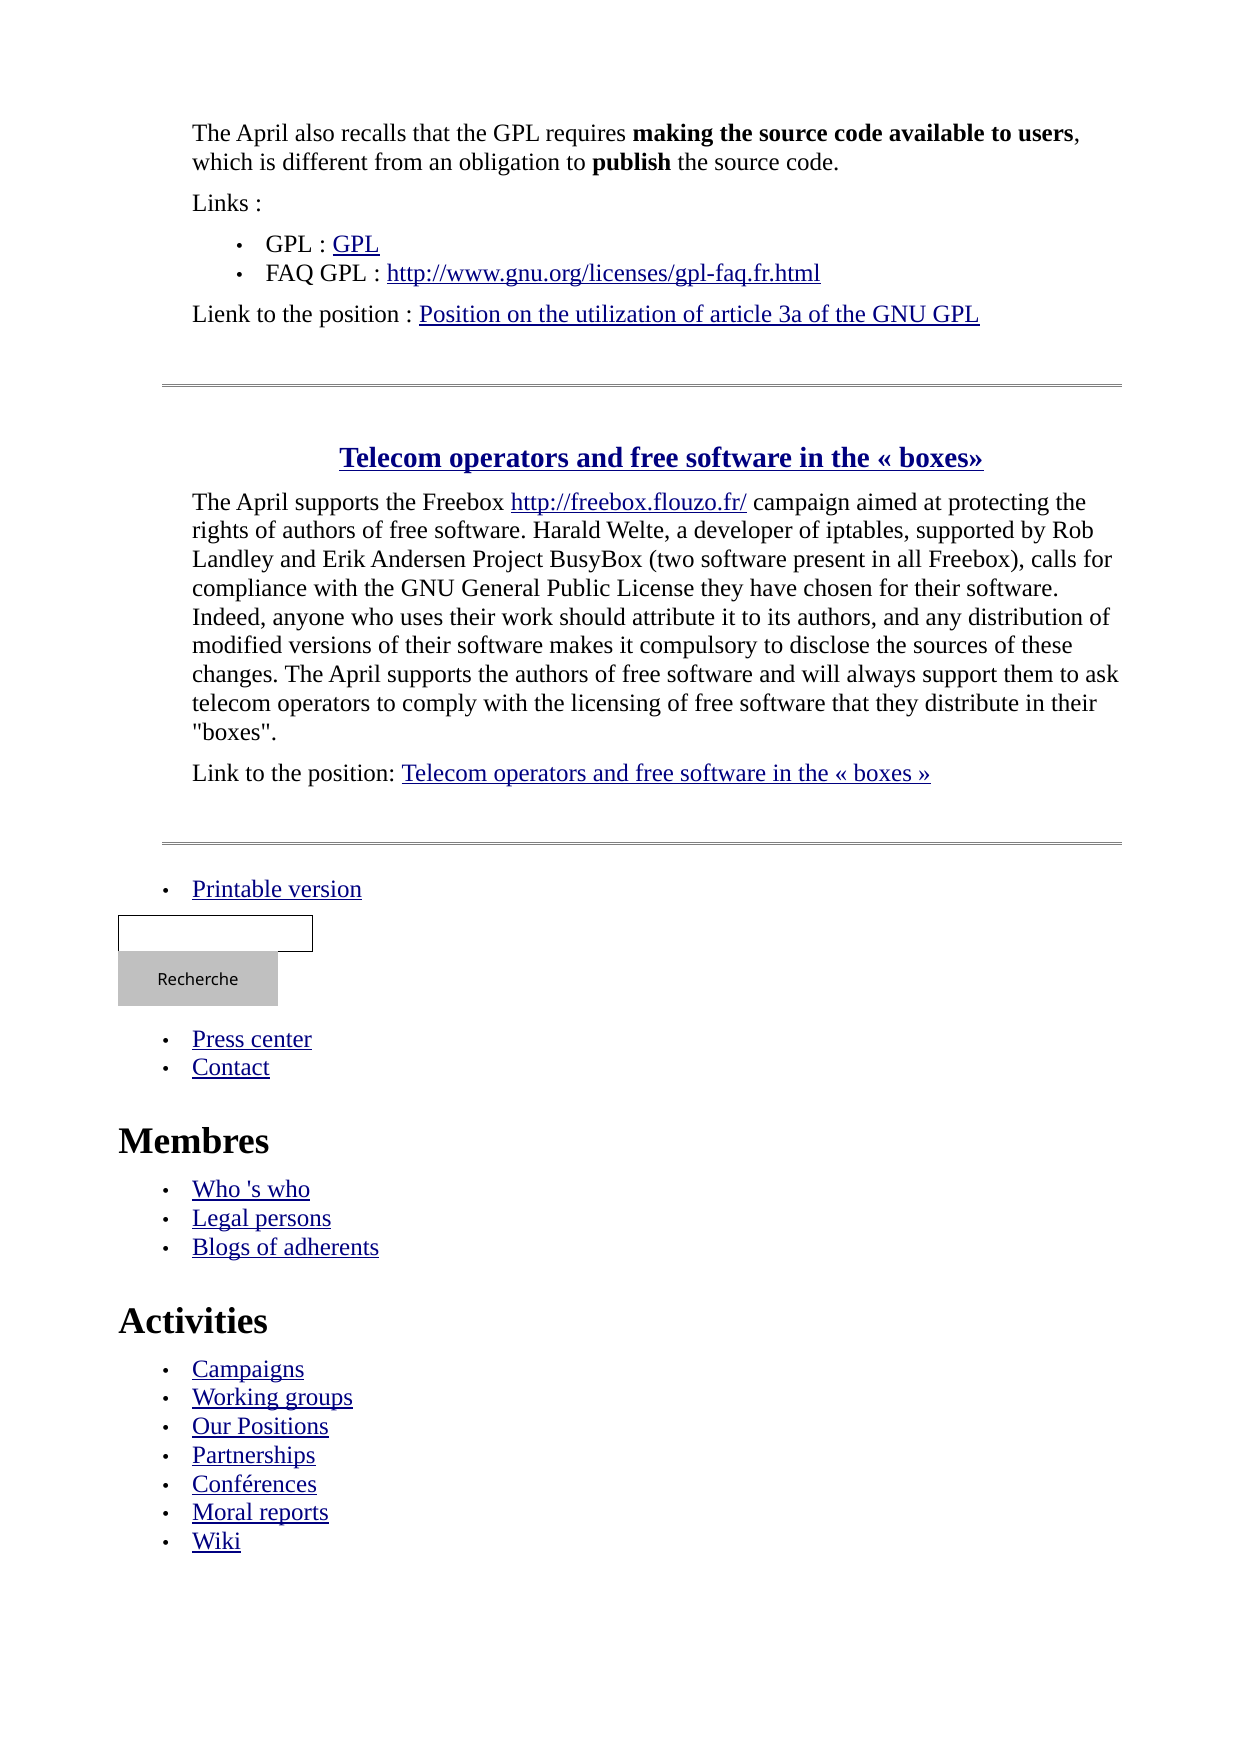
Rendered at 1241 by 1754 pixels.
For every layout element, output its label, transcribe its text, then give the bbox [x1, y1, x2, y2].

subtitle Activities [118, 1298, 1122, 1341]
list The April also recalls that the GPL requires making the source code available to users, which is different from an obligation to publish the source code. [162, 118, 1122, 176]
list Working groups [162, 1382, 1122, 1411]
list Partnerships [162, 1440, 1122, 1469]
list Our Positions [162, 1411, 1122, 1440]
list Press center [162, 1024, 1122, 1052]
list Links : [162, 188, 1122, 217]
list Legal persons [162, 1203, 1122, 1232]
subtitle Membres [118, 1119, 1122, 1162]
list Who 's who [162, 1174, 1122, 1203]
list Contact [162, 1052, 1122, 1081]
list Link to the position: Telecom operators and free software in the « boxes » [162, 758, 1122, 787]
list FAQ GPL : http://www.gnu.org/licenses/gpl-faq.fr.html [236, 258, 1122, 287]
subtitle Telecom operators and free software in the « boxes» [309, 441, 1122, 474]
list The April supports the Freebox http://freebox.flouzo.fr/ campaign aimed at protecting the rights of authors of free software. Harald Welte, a developer of iptables, supported by Rob Landley and Erik Andersen Project BusyBox (two software present in all Freebox), calls for compliance with the GNU General Public License they have chosen for their software. Indeed, anyone who uses their work should attribute it to its authors, and any distribution of modified versions of their software makes it compulsory to disclose the sources of these changes. The April supports the authors of free software and will always support them to ask telecom operators to comply with the licensing of free software that they distribute in their "boxes". [162, 487, 1122, 745]
list Campaigns [162, 1354, 1122, 1382]
list Printable version [162, 874, 1122, 903]
list Lienk to the position : Position on the utilization of article 3a of the GNU GPL [162, 299, 1122, 328]
list Blogs of adherents [162, 1232, 1122, 1261]
list Conférences [162, 1469, 1122, 1497]
list GPL : GPL [236, 229, 1122, 258]
list Moral reports [162, 1497, 1122, 1526]
list Wiki [162, 1526, 1122, 1555]
